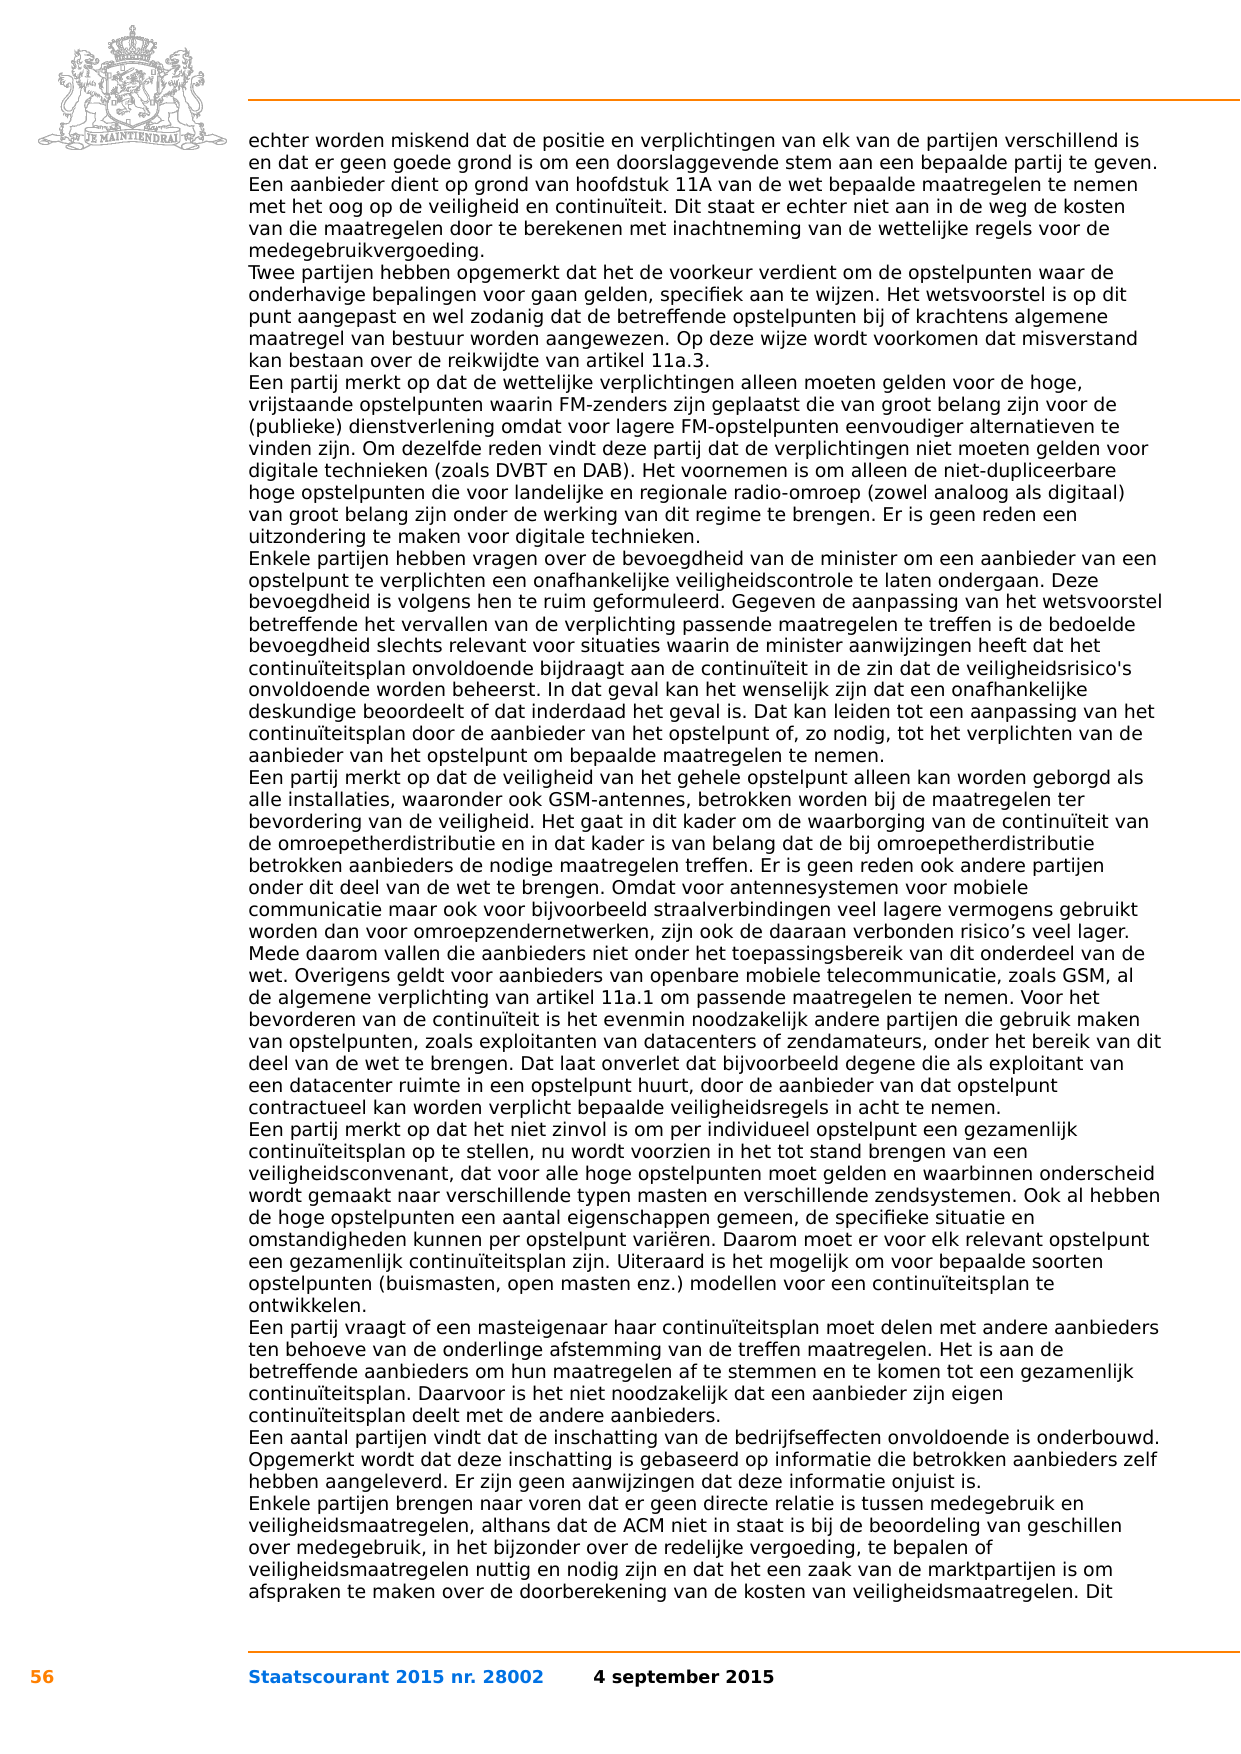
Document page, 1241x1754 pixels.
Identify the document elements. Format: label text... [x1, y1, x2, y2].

picture [38, 25, 227, 150]
text Twee partijen hebben opgemerkt dat het de voorkeur verdient om de opstelpunten waar de onderhavige bepalingen voor gaan gelden, specifiek aan te wijzen. Het wetsvoorstel is op dit punt aangepast en wel zodanig dat de betreffende opstelpunten bij of krachtens algemene maatregel van bestuur worden aangewezen. Op deze wijze wordt voorkomen dat misverstand kan bestaan over de reikwijdte van artikel 11a.3. [248, 262, 1163, 372]
text Een partij merkt op dat de wettelijke verplichtingen alleen moeten gelden voor de hoge, vrijstaande opstelpunten waarin FM-zenders zijn geplaatst die van groot belang zijn voor de (publieke) dienstverlening omdat voor lagere FM-opstelpunten eenvoudiger alternatieven te vinden zijn. Om dezelfde reden vindt deze partij dat de verplichtingen niet moeten gelden voor digitale technieken (zoals DVBT en DAB). Het voornemen is om alleen de niet-dupliceerbare hoge opstelpunten die voor landelijke en regionale radio-omroep (zowel analoog als digitaal) van groot belang zijn onder de werking van dit regime te brengen. Er is geen reden een uitzondering te maken voor digitale technieken. [248, 372, 1163, 547]
text Een partij merkt op dat de veiligheid van het gehele opstelpunt alleen kan worden geborgd als alle installaties, waaronder ook GSM-antennes, betrokken worden bij de maatregelen ter bevordering van de veiligheid. Het gaat in dit kader om de waarborging van de continuïteit van de omroepetherdistributie en in dat kader is van belang dat de bij omroepetherdistributie betrokken aanbieders de nodige maatregelen treffen. Er is geen reden ook andere partijen onder dit deel van de wet te brengen. Omdat voor antennesystemen voor mobiele communicatie maar ook voor bijvoorbeeld straalverbindingen veel lagere vermogens gebruikt worden dan voor omroepzendernetwerken, zijn ook de daaraan verbonden risico’s veel lager. Mede daarom vallen die aanbieders niet onder het toepassingsbereik van dit onderdeel van de wet. Overigens geldt voor aanbieders van openbare mobiele telecommunicatie, zoals GSM, al de algemene verplichting van artikel 11a.1 om passende maatregelen te nemen. Voor het bevorderen van de continuïteit is het evenmin noodzakelijk andere partijen die gebruik maken van opstelpunten, zoals exploitanten van datacenters of zendamateurs, onder het bereik van dit deel van de wet te brengen. Dat laat onverlet dat bijvoorbeeld degene die als exploitant van een datacenter ruimte in een opstelpunt huurt, door de aanbieder van dat opstelpunt contractueel kan worden verplicht bepaalde veiligheidsregels in acht te nemen. [248, 767, 1163, 1119]
text Een partij vraagt of een masteigenaar haar continuïteitsplan moet delen met andere aanbieders ten behoeve van de onderlinge afstemming van de treffen maatregelen. Het is aan de betreffende aanbieders om hun maatregelen af te stemmen en te komen tot een gezamenlijk continuïteitsplan. Daarvoor is het niet noodzakelijk dat een aanbieder zijn eigen continuïteitsplan deelt met de andere aanbieders. [248, 1317, 1163, 1427]
text Een aantal partijen vindt dat de inschatting van de bedrijfseffecten onvoldoende is onderbouwd. Opgemerkt wordt dat deze inschatting is gebaseerd op informatie die betrokken aanbieders zelf hebben aangeleverd. Er zijn geen aanwijzingen dat deze informatie onjuist is. [248, 1427, 1163, 1493]
text Enkele partijen hebben vragen over de bevoegdheid van de minister om een aanbieder van een opstelpunt te verplichten een onafhankelijke veiligheidscontrole te laten ondergaan. Deze bevoegdheid is volgens hen te ruim geformuleerd. Gegeven de aanpassing van het wetsvoorstel betreffende het vervallen van de verplichting passende maatregelen te treffen is de bedoelde bevoegdheid slechts relevant voor situaties waarin de minister aanwijzingen heeft dat het continuïteitsplan onvoldoende bijdraagt aan de continuïteit in de zin dat de veiligheidsrisico's onvoldoende worden beheerst. In dat geval kan het wenselijk zijn dat een onafhankelijke deskundige beoordeelt of dat inderdaad het geval is. Dat kan leiden tot een aanpassing van het continuïteitsplan door de aanbieder van het opstelpunt of, zo nodig, tot het verplichten van de aanbieder van het opstelpunt om bepaalde maatregelen te nemen. [248, 547, 1163, 767]
text echter worden miskend dat de positie en verplichtingen van elk van de partijen verschillend is en dat er geen goede grond is om een doorslaggevende stem aan een bepaalde partij te geven. Een aanbieder dient op grond van hoofdstuk 11A van de wet bepaalde maatregelen te nemen met het oog op de veiligheid en continuïteit. Dit staat er echter niet aan in de weg de kosten van die maatregelen door te berekenen met inachtneming van de wettelijke regels voor de medegebruikvergoeding. [248, 130, 1163, 262]
text Een partij merkt op dat het niet zinvol is om per individueel opstelpunt een gezamenlijk continuïteitsplan op te stellen, nu wordt voorzien in het tot stand brengen van een veiligheidsconvenant, dat voor alle hoge opstelpunten moet gelden en waarbinnen onderscheid wordt gemaakt naar verschillende typen masten en verschillende zendsystemen. Ook al hebben de hoge opstelpunten een aantal eigenschappen gemeen, de specifieke situatie en omstandigheden kunnen per opstelpunt variëren. Daarom moet er voor elk relevant opstelpunt een gezamenlijk continuïteitsplan zijn. Uiteraard is het mogelijk om voor bepaalde soorten opstelpunten (buismasten, open masten enz.) modellen voor een continuïteitsplan te ontwikkelen. [248, 1119, 1163, 1317]
text Enkele partijen brengen naar voren dat er geen directe relatie is tussen medegebruik en veiligheidsmaatregelen, althans dat de ACM niet in staat is bij de beoordeling van geschillen over medegebruik, in het bijzonder over de redelijke vergoeding, te bepalen of veiligheidsmaatregelen nuttig en nodig zijn en dat het een zaak van de marktpartijen is om afspraken te maken over de doorberekening van de kosten van veiligheidsmaatregelen. Dit [248, 1493, 1163, 1602]
